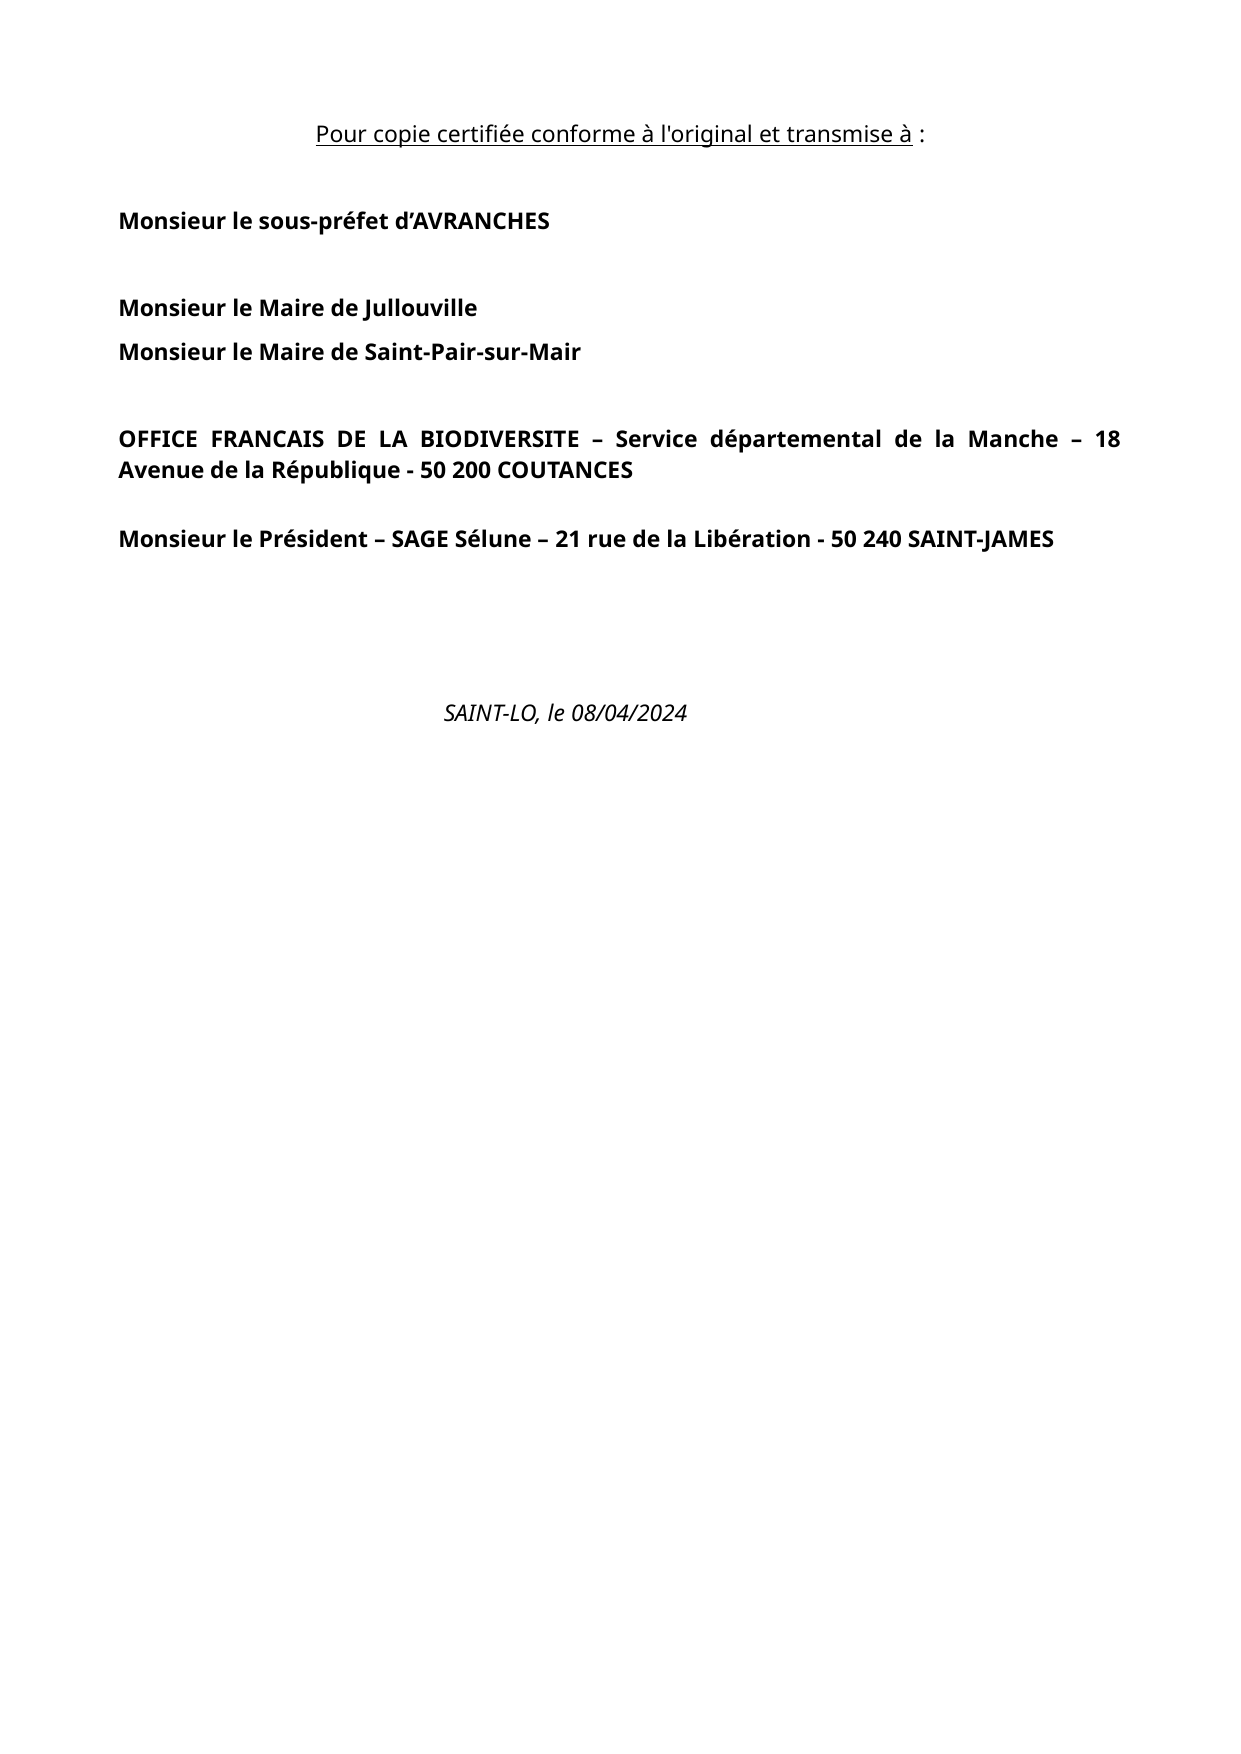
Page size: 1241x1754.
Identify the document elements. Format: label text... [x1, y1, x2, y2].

text Monsieur le Maire de Saint-Pair-sur-Mair [118, 336, 1122, 367]
subtitle Monsieur le Président – SAGE Sélune – 21 rue de la Libération - 50 240 SAINT-JAMES [118, 522, 1122, 553]
text Monsieur le Maire de Jullouville [118, 292, 1122, 323]
text Pour copie certifiée conforme à l'original et transmise à : [118, 118, 1122, 149]
text Monsieur le sous-préfet d’AVRANCHES [118, 205, 1122, 236]
text SAINT-LO, le 08/04/2024 [118, 697, 1122, 728]
text OFFICE FRANCAIS DE LA BIODIVERSITE – Service départemental de la Manche – 18 Avenue de la République - 50 200 COUTANCES [118, 423, 1122, 485]
